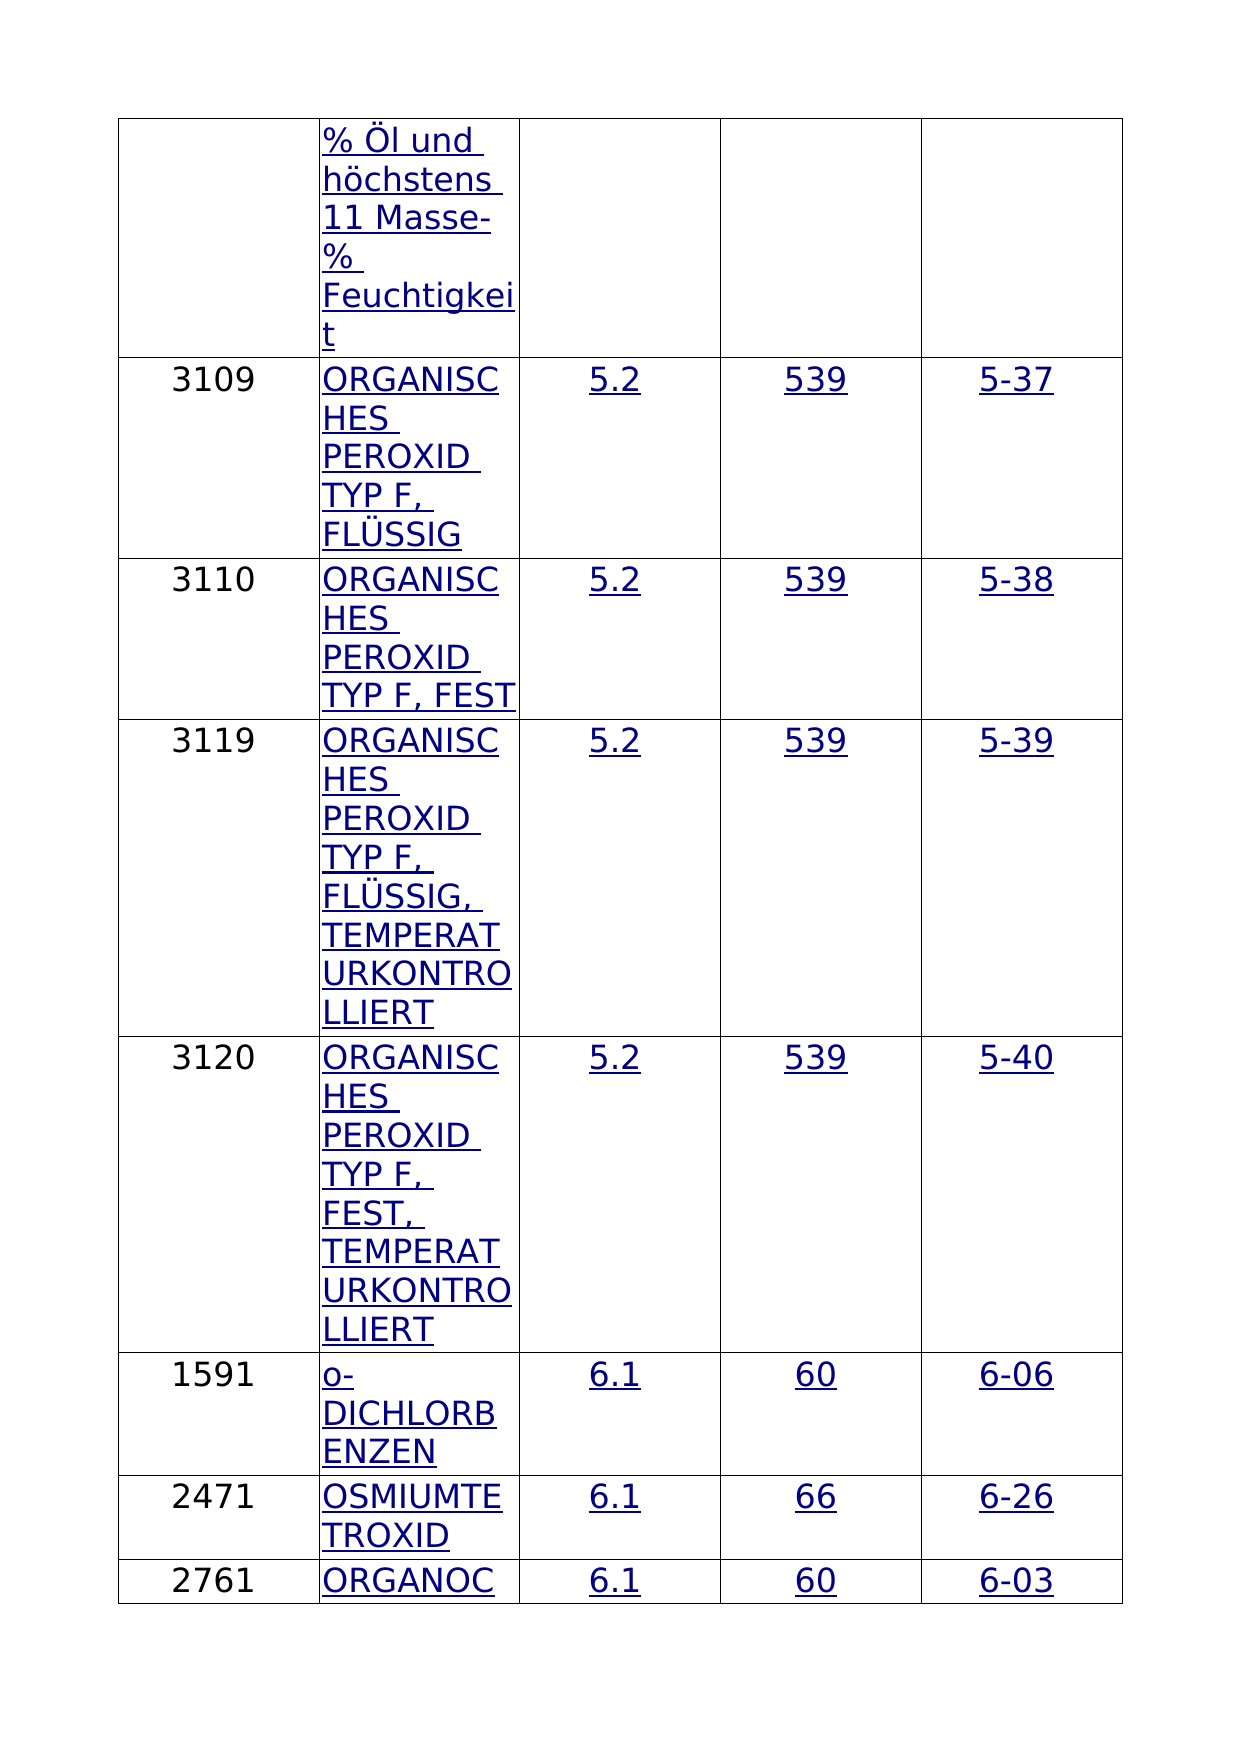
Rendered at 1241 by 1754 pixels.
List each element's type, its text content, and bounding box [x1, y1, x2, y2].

table_cell ORGANISCHES PEROXID TYP F, FEST [320, 559, 519, 719]
table_cell 5-38 [922, 559, 1122, 719]
table_cell 3109 [119, 358, 319, 557]
table_cell o-DICHLORBENZEN [320, 1353, 519, 1475]
table_cell 2471 [119, 1476, 319, 1558]
table_cell 539 [721, 720, 921, 1036]
table_cell 1591 [119, 1353, 319, 1475]
table_cell [721, 119, 921, 357]
table_cell 60 [721, 1560, 921, 1603]
table_cell 6.1 [520, 1476, 720, 1558]
table_cell 6.1 [520, 1353, 720, 1475]
table_cell 5.2 [520, 720, 720, 1036]
table_cell 60 [721, 1353, 921, 1475]
table_cell 6.1 [520, 1560, 720, 1603]
table_cell [520, 119, 720, 357]
table_cell 539 [721, 358, 921, 557]
table_cell % Öl und höchstens 11 Masse-% Feuchtigkeit [320, 119, 519, 357]
table_cell 3110 [119, 559, 319, 719]
table_cell 2761 [119, 1560, 319, 1603]
table_cell 5-40 [922, 1037, 1122, 1352]
table_cell 539 [721, 1037, 921, 1352]
table_cell 5.2 [520, 358, 720, 557]
table_cell 3119 [119, 720, 319, 1036]
table_cell 539 [721, 559, 921, 719]
table_cell ORGANISCHES PEROXID TYP F, FEST, TEMPERATURKONTROLLIERT [320, 1037, 519, 1352]
table_cell ORGANISCHES PEROXID TYP F, FLÜSSIG, TEMPERATURKONTROLLIERT [320, 720, 519, 1036]
table_cell 66 [721, 1476, 921, 1558]
table_cell 3120 [119, 1037, 319, 1352]
table_cell 5.2 [520, 559, 720, 719]
table_cell [922, 119, 1122, 357]
table_cell 6-03 [922, 1560, 1122, 1603]
table_cell 6-26 [922, 1476, 1122, 1558]
table_cell 5-39 [922, 720, 1122, 1036]
table_cell 5-37 [922, 358, 1122, 557]
table_cell 5.2 [520, 1037, 720, 1352]
table_cell ORGANISCHES PEROXID TYP F, FLÜSSIG [320, 358, 519, 557]
table_cell 6-06 [922, 1353, 1122, 1475]
table_cell ORGANOC [320, 1560, 519, 1603]
table_cell OSMIUMTETROXID [320, 1476, 519, 1558]
table_cell [119, 119, 319, 357]
